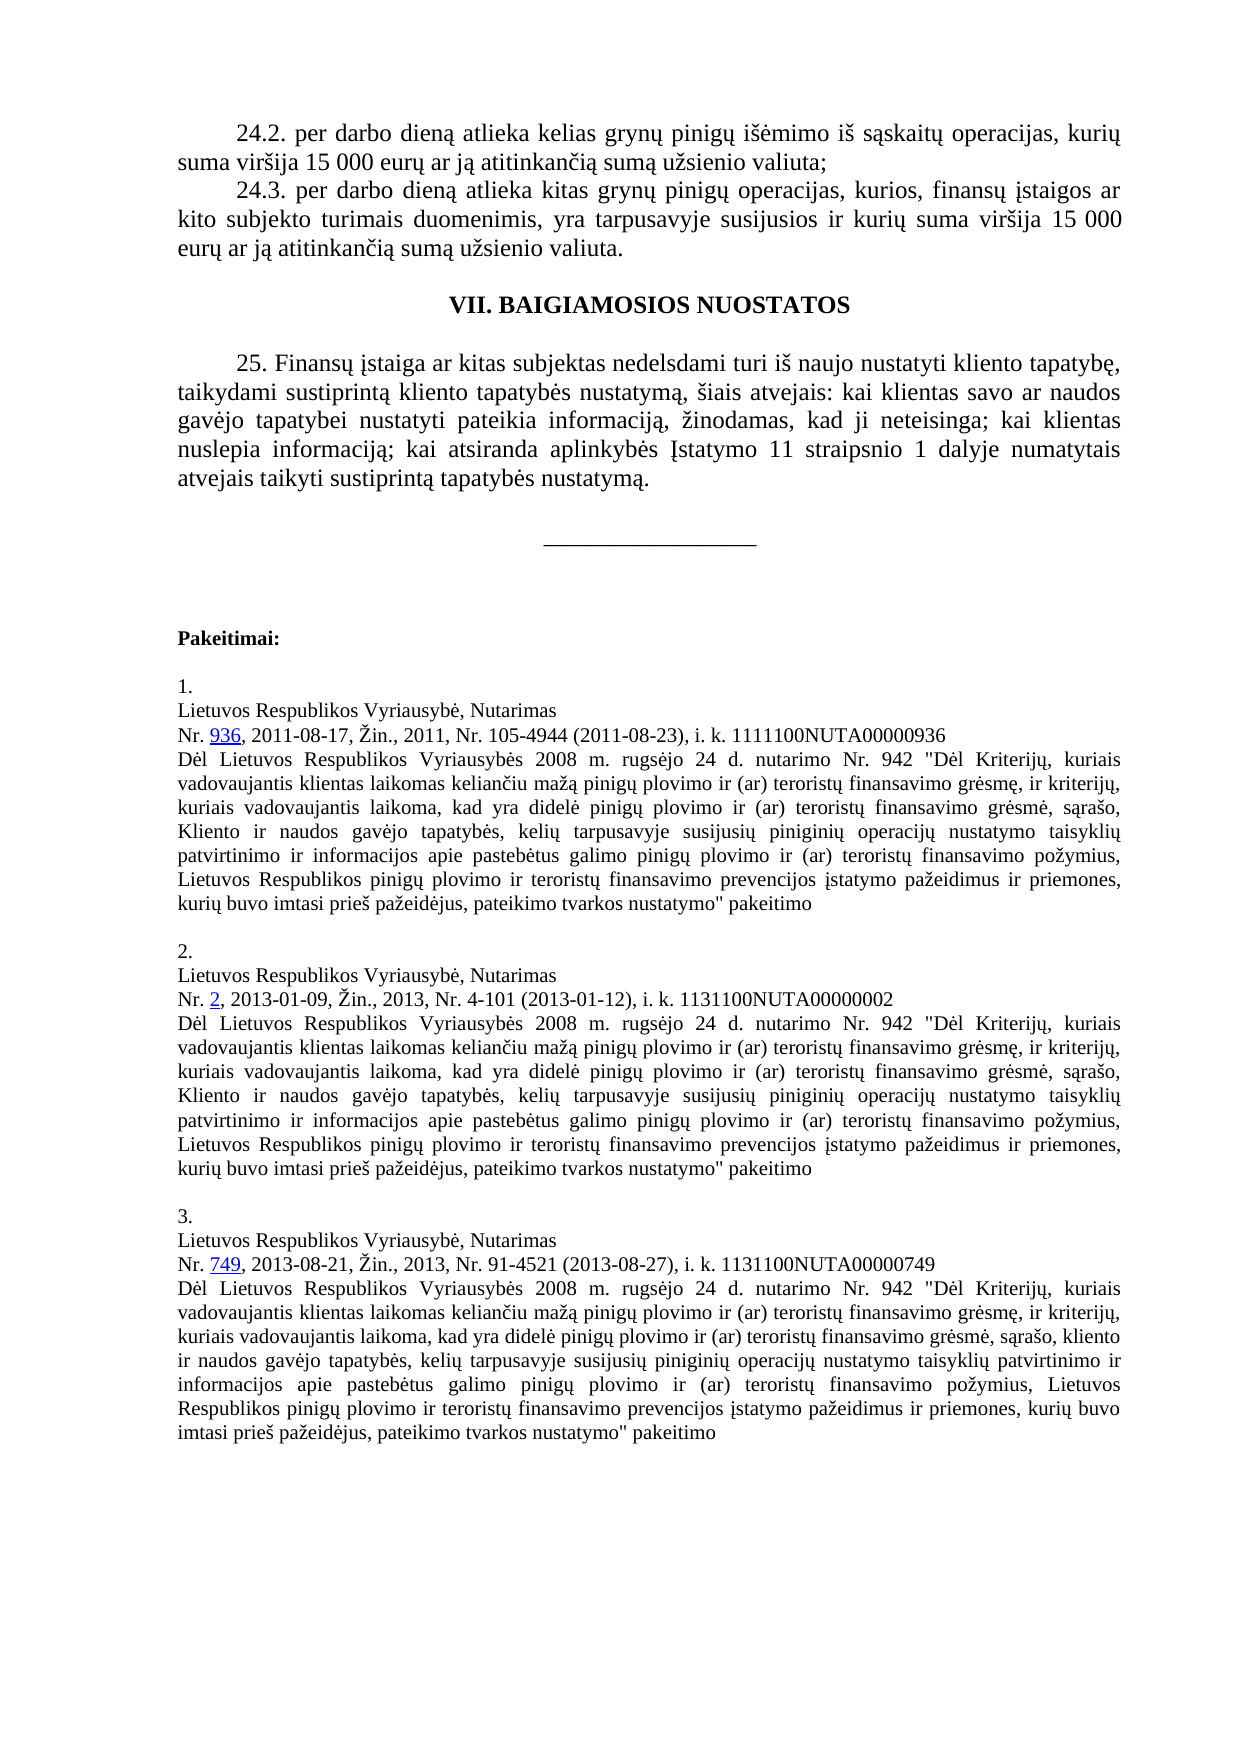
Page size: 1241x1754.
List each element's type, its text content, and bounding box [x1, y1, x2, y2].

text Nr. 2, 2013-01-09, Žin., 2013, Nr. 4-101 (2013-01-12), i. k. 1131100NUTA00000002 [177, 987, 1122, 1011]
text 1. [177, 674, 1122, 698]
text Nr. 936, 2011-08-17, Žin., 2011, Nr. 105-4944 (2011-08-23), i. k. 1111100NUTA00000936 [177, 722, 1122, 747]
text 24.3. per darbo dieną atlieka kitas grynų pinigų operacijas, kurios, finansų įstaigos ar kito subjekto turimais duomenimis, yra tarpusavyje susijusios ir kurių suma viršija 15 000 eurų ar ją atitinkančią sumą užsienio valiuta. [177, 176, 1122, 262]
text Dėl Lietuvos Respublikos Vyriausybės 2008 m. rugsėjo 24 d. nutarimo Nr. 942 "Dėl Kriterijų, kuriais vadovaujantis klientas laikomas keliančiu mažą pinigų plovimo ir (ar) teroristų finansavimo grėsmę, ir kriterijų, kuriais vadovaujantis laikoma, kad yra didelė pinigų plovimo ir (ar) teroristų finansavimo grėsmė, sąrašo, kliento ir naudos gavėjo tapatybės, kelių tarpusavyje susijusių piniginių operacijų nustatymo taisyklių patvirtinimo ir informacijos apie pastebėtus galimo pinigų plovimo ir (ar) teroristų finansavimo požymius, Lietuvos Respublikos pinigų plovimo ir teroristų finansavimo prevencijos įstatymo pažeidimus ir priemones, kurių buvo imtasi prieš pažeidėjus, pateikimo tvarkos nustatymo" pakeitimo [177, 1276, 1122, 1444]
text _________________ [177, 521, 1122, 549]
text Pakeitimai: [177, 626, 1122, 650]
text 2. [177, 939, 1122, 963]
text Lietuvos Respublikos Vyriausybė, Nutarimas [177, 963, 1122, 987]
text Dėl Lietuvos Respublikos Vyriausybės 2008 m. rugsėjo 24 d. nutarimo Nr. 942 "Dėl Kriterijų, kuriais vadovaujantis klientas laikomas keliančiu mažą pinigų plovimo ir (ar) teroristų finansavimo grėsmę, ir kriterijų, kuriais vadovaujantis laikoma, kad yra didelė pinigų plovimo ir (ar) teroristų finansavimo grėsmė, sąrašo, Kliento ir naudos gavėjo tapatybės, kelių tarpusavyje susijusių piniginių operacijų nustatymo taisyklių patvirtinimo ir informacijos apie pastebėtus galimo pinigų plovimo ir (ar) teroristų finansavimo požymius, Lietuvos Respublikos pinigų plovimo ir teroristų finansavimo prevencijos įstatymo pažeidimus ir priemones, kurių buvo imtasi prieš pažeidėjus, pateikimo tvarkos nustatymo" pakeitimo [177, 747, 1122, 915]
text Lietuvos Respublikos Vyriausybė, Nutarimas [177, 698, 1122, 722]
text 25. Finansų įstaiga ar kitas subjektas nedelsdami turi iš naujo nustatyti kliento tapatybę, taikydami sustiprintą kliento tapatybės nustatymą, šiais atvejais: kai klientas savo ar naudos gavėjo tapatybei nustatyti pateikia informaciją, žinodamas, kad ji neteisinga; kai klientas nuslepia informaciją; kai atsiranda aplinkybės Įstatymo 11 straipsnio 1 dalyje numatytais atvejais taikyti sustiprintą tapatybės nustatymą. [177, 348, 1122, 492]
text 3. [177, 1204, 1122, 1228]
text 24.2. per darbo dieną atlieka kelias grynų pinigų išėmimo iš sąskaitų operacijas, kurių suma viršija 15 000 eurų ar ją atitinkančią sumą užsienio valiuta; [177, 118, 1122, 176]
text Nr. 749, 2013-08-21, Žin., 2013, Nr. 91-4521 (2013-08-27), i. k. 1131100NUTA00000749 [177, 1252, 1122, 1276]
text Lietuvos Respublikos Vyriausybė, Nutarimas [177, 1228, 1122, 1252]
text Dėl Lietuvos Respublikos Vyriausybės 2008 m. rugsėjo 24 d. nutarimo Nr. 942 "Dėl Kriterijų, kuriais vadovaujantis klientas laikomas keliančiu mažą pinigų plovimo ir (ar) teroristų finansavimo grėsmę, ir kriterijų, kuriais vadovaujantis laikoma, kad yra didelė pinigų plovimo ir (ar) teroristų finansavimo grėsmė, sąrašo, Kliento ir naudos gavėjo tapatybės, kelių tarpusavyje susijusių piniginių operacijų nustatymo taisyklių patvirtinimo ir informacijos apie pastebėtus galimo pinigų plovimo ir (ar) teroristų finansavimo požymius, Lietuvos Respublikos pinigų plovimo ir teroristų finansavimo prevencijos įstatymo pažeidimus ir priemones, kurių buvo imtasi prieš pažeidėjus, pateikimo tvarkos nustatymo" pakeitimo [177, 1011, 1122, 1180]
text VII. BAIGIAMOSIOS NUOSTATOS [177, 291, 1122, 319]
